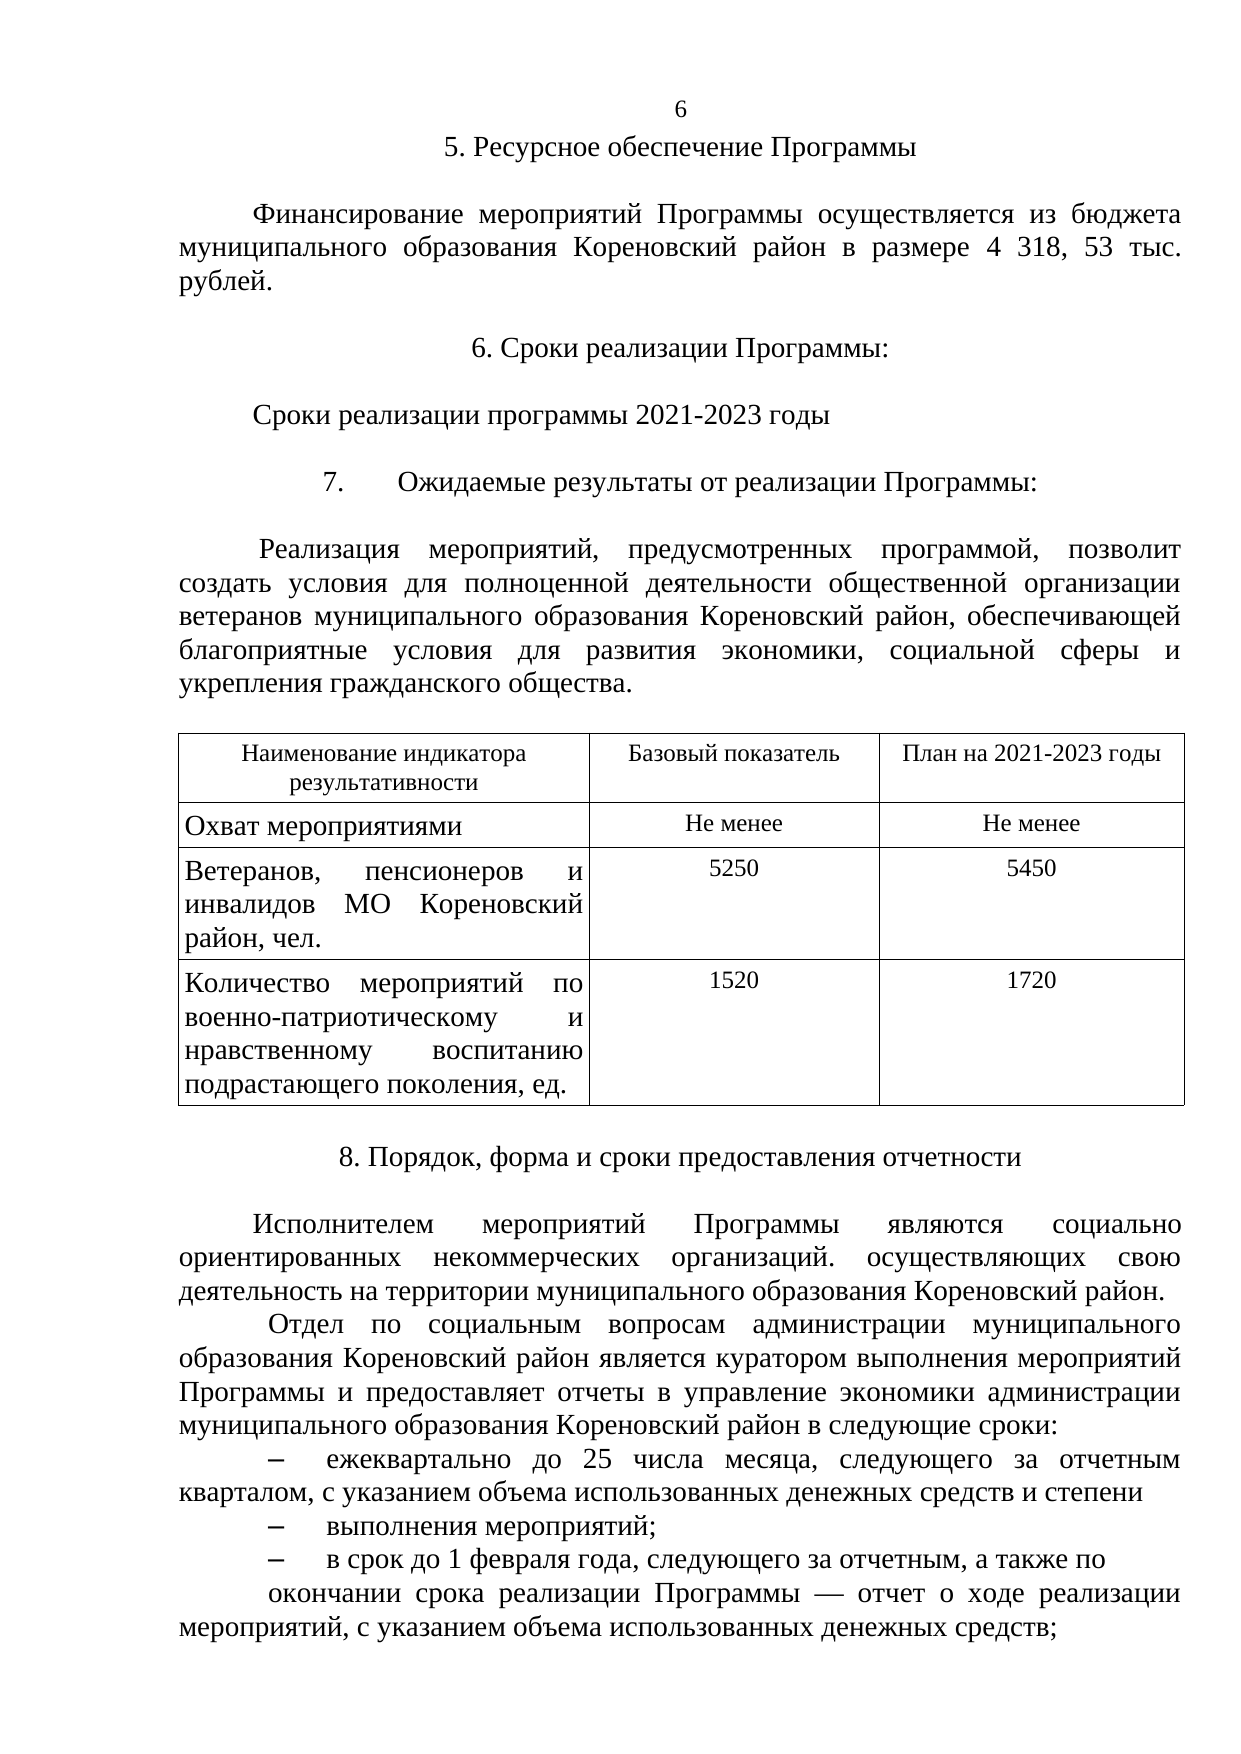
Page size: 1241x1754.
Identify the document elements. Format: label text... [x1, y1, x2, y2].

table_header Базовый показатель [590, 734, 879, 802]
table_cell Ветеранов, пенсионеров и инвалидов МО Кореновский район, чел. [179, 848, 589, 959]
text Реализация мероприятий, предусмотренных программой, позволит создать условия для полноценной деятельности общественной организации ветеранов муниципального образования Кореновский район, обеспечивающей благоприятные условия для развития экономики, социальной сферы и укрепления гражданского общества. [178, 531, 1182, 699]
table_cell Не менее [590, 803, 879, 847]
text Отдел по социальным вопросам администрации муниципального образования Кореновский район является куратором выполнения мероприятий Программы и предоставляет отчеты в управление экономики администрации муниципального образования Кореновский район в следующие сроки: [178, 1307, 1182, 1441]
list Ожидаемые результаты от реализации Программы: [178, 464, 1182, 498]
text окончании срока реализации Программы — отчет о ходе реализации мероприятий, с указанием объема использованных денежных средств; [178, 1575, 1182, 1642]
table_cell 1520 [590, 960, 879, 1105]
table_cell Охват мероприятиями [179, 803, 589, 847]
list ежеквартально до 25 числа месяца, следующего за отчетным кварталом, с указанием объема использованных денежных средств и степени [178, 1441, 1182, 1508]
list 5. Ресурсное обеспечение Программы [178, 129, 1182, 162]
text Исполнителем мероприятий Программы являются социально ориентированных некоммерческих организаций. осуществляющих свою деятельность на территории муниципального образования Кореновский район. [178, 1206, 1182, 1307]
text Финансирование мероприятий Программы осуществляется из бюджета муниципального образования Кореновский район в размере 4 318, 53 тыс. рублей. [178, 196, 1182, 297]
table_header План на 2021-2023 годы [880, 734, 1184, 802]
table_cell 1720 [880, 960, 1184, 1105]
table_cell 5450 [880, 848, 1184, 959]
text Сроки реализации программы 2021-2023 годы [178, 397, 1182, 431]
table_cell Не менее [880, 803, 1184, 847]
text 6. Сроки реализации Программы: [178, 330, 1182, 364]
list выполнения мероприятий; [178, 1508, 1182, 1542]
table_header Наименование индикатора результативности [179, 734, 589, 802]
table_cell 5250 [590, 848, 879, 959]
text 8. Порядок, форма и сроки предоставления отчетности [178, 1139, 1182, 1172]
table_cell 6 [179, 89, 1183, 129]
list в срок до 1 февраля года, следующего за отчетным, а также по [178, 1542, 1182, 1575]
table_cell Количество мероприятий по военно-патриотическому и нравственному воспитанию подрастающего поколения, ед. [179, 960, 589, 1105]
